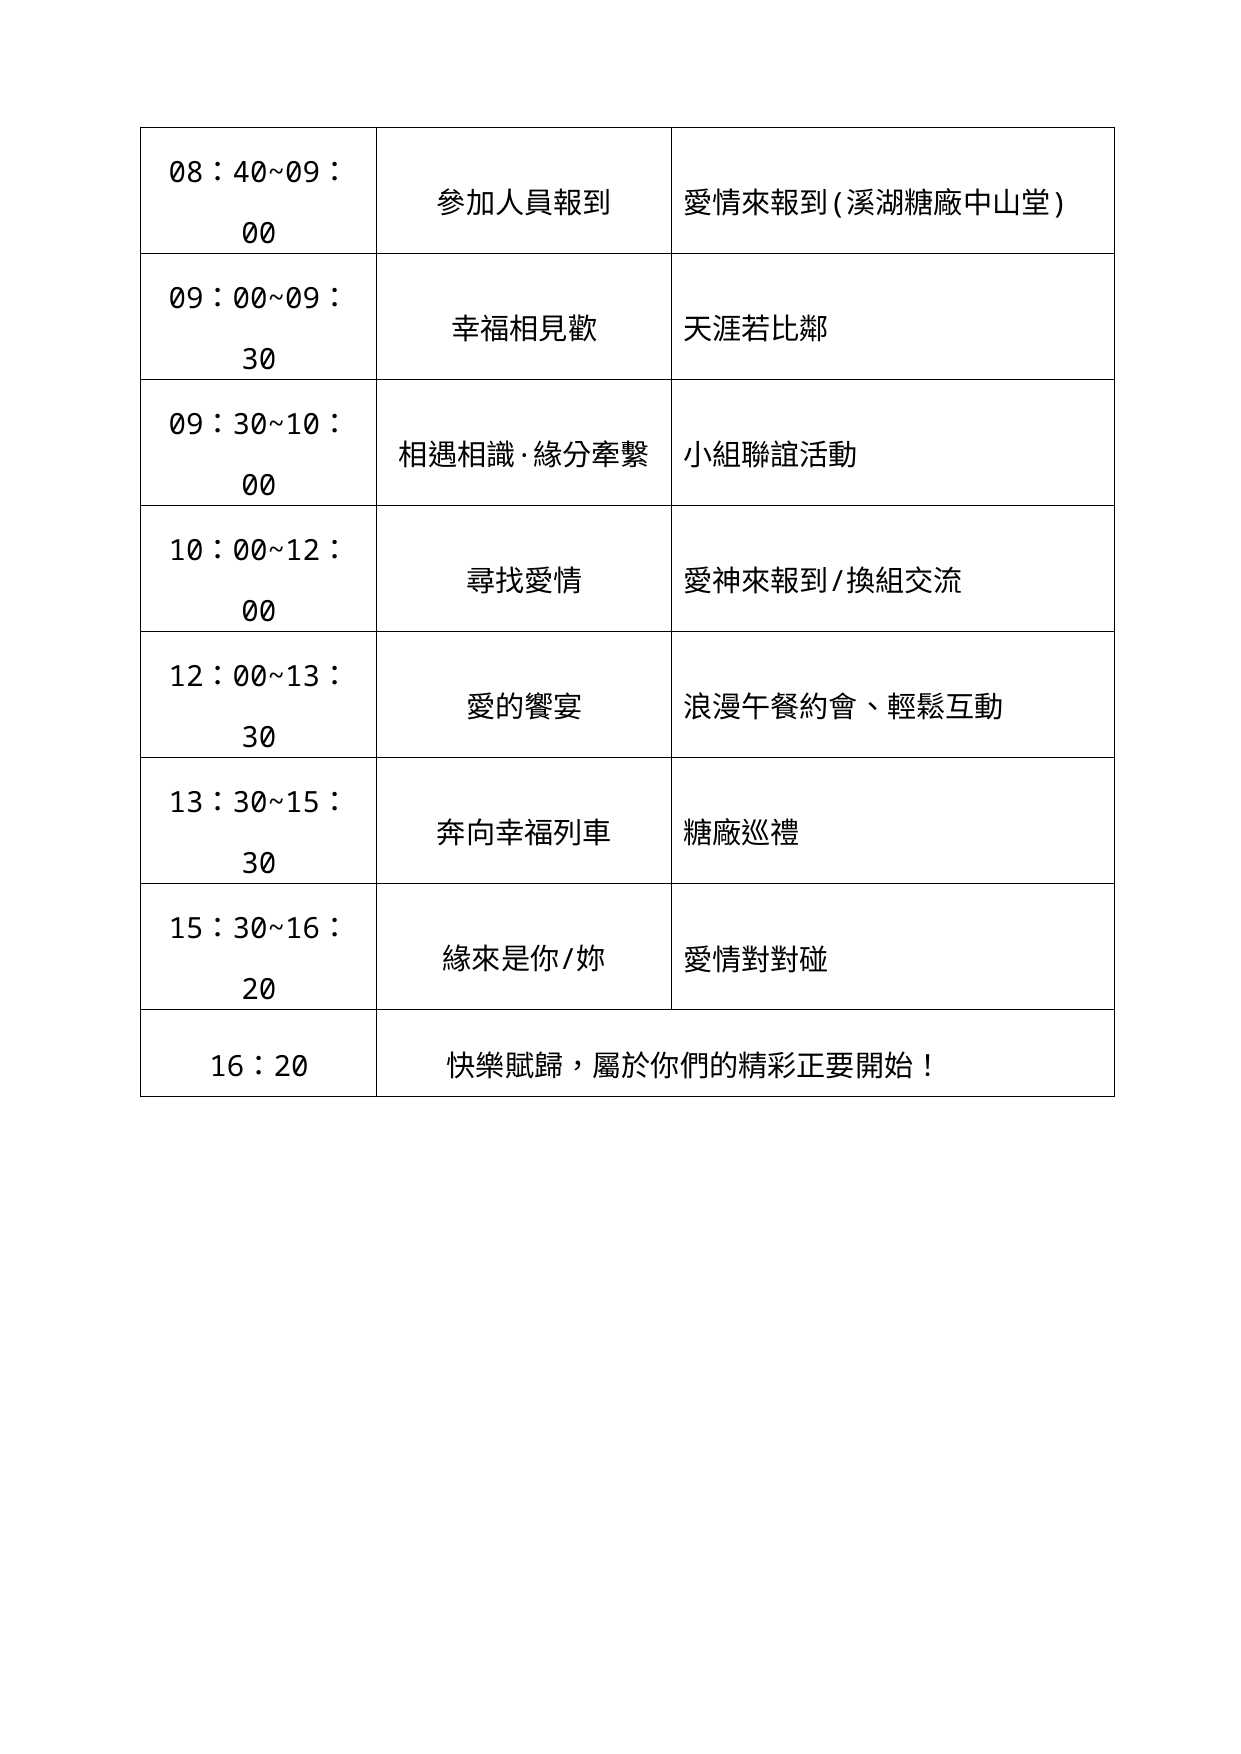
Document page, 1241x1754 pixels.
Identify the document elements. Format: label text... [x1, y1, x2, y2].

table_cell 奔向幸福列車 [377, 758, 671, 883]
table_cell 天涯若比鄰 [672, 254, 1114, 379]
table_cell 09：30~10：00 [141, 380, 376, 505]
table_cell 尋找愛情 [377, 506, 671, 631]
table_cell 08：40~09：00 [141, 128, 376, 253]
table_cell 愛的饗宴 [377, 632, 671, 757]
table_cell 10：00~12：00 [141, 506, 376, 631]
table_cell 愛情對對碰 [672, 884, 1114, 1009]
table_cell 幸福相見歡 [377, 254, 671, 379]
table_cell 浪漫午餐約會、輕鬆互動 [672, 632, 1114, 757]
table_cell 相遇相識·緣分牽繫 [377, 380, 671, 505]
table_cell 愛神來報到/換組交流 [672, 506, 1114, 631]
table_cell 愛情來報到(溪湖糖廠中山堂) [672, 128, 1114, 253]
table_cell 緣來是你/妳 [377, 884, 671, 1009]
table_cell 快樂賦歸，屬於你們的精彩正要開始！ [377, 1010, 1114, 1096]
table_cell 小組聯誼活動 [672, 380, 1114, 505]
table_cell 16：20 [141, 1010, 376, 1096]
table_cell 12：00~13：30 [141, 632, 376, 757]
table_cell 糖廠巡禮 [672, 758, 1114, 883]
table_cell 15：30~16：20 [141, 884, 376, 1009]
table_cell 13：30~15：30 [141, 758, 376, 883]
table_cell 參加人員報到 [377, 128, 671, 253]
table_cell 09：00~09：30 [141, 254, 376, 379]
